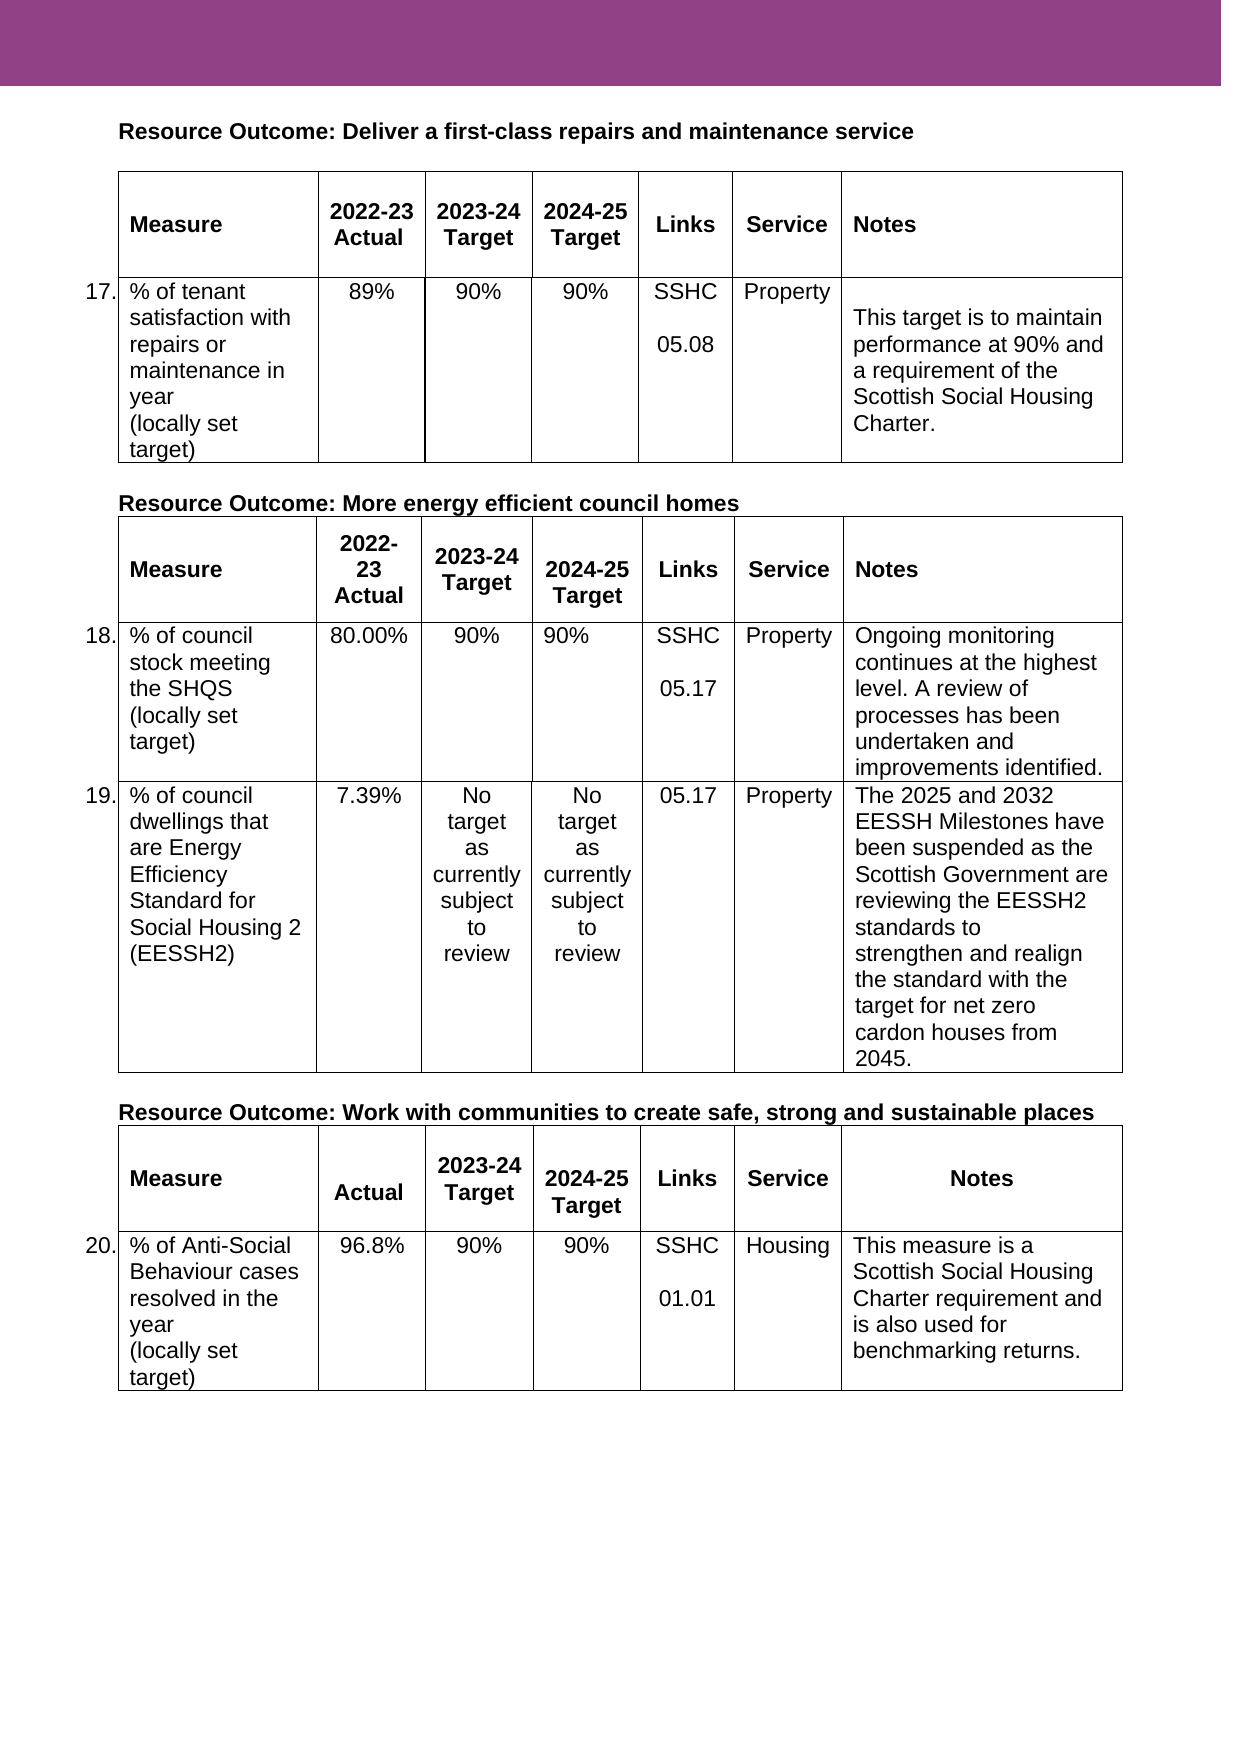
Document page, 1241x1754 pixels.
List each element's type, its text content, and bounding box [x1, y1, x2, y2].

table_header 2024-25 Target [534, 1126, 640, 1231]
table_cell 96.8% [319, 1232, 425, 1390]
table_cell % of Anti-Social Behaviour cases resolved in the year (locally set target) [119, 1232, 318, 1390]
table_cell 90% [532, 278, 638, 462]
table_header Links [639, 172, 732, 277]
table_cell No target as currently subject to review [532, 782, 642, 1072]
table_cell 80.00% [317, 623, 421, 781]
table_header Notes [842, 172, 1122, 277]
table_header Measure [119, 172, 318, 277]
table_header 2022-23 Actual [319, 1126, 425, 1231]
table_header Notes [844, 517, 1122, 622]
table_header Measure [119, 517, 316, 622]
table_cell Property [733, 278, 841, 462]
table_header Links [641, 1126, 734, 1231]
table_cell 90% [534, 1232, 640, 1390]
table_header Service [735, 1126, 841, 1231]
table_header 2023-24 Target [422, 517, 532, 622]
table_cell Housing [735, 1232, 841, 1390]
table_cell The 2025 and 2032 EESSH Milestones have been suspended as the Scottish Government are reviewing the EESSH2 standards to strengthen and realign the standard with the target for net zero cardon houses from 2045. [844, 782, 1122, 1072]
table_cell % of council stock meeting the SHQS (locally set target) [119, 623, 316, 781]
table_header Service [733, 172, 841, 277]
table_header 2024-25 Target [533, 517, 642, 622]
table_cell SSHC 01.01 [641, 1232, 734, 1390]
table_cell % of council dwellings that are Energy Efficiency Standard for Social Housing 2 (EESSH2) [119, 782, 316, 1072]
table_cell No target as currently subject to review [422, 782, 531, 1072]
table_cell This target is to maintain performance at 90% and a requirement of the Scottish Social Housing Charter. [842, 278, 1122, 462]
table_cell SSHC 05.08 [639, 278, 732, 462]
table_header 2024-25 Target [533, 172, 638, 277]
table_cell 90% [426, 278, 531, 462]
table_cell Property [735, 782, 843, 1072]
table_cell % of tenant satisfaction with repairs or maintenance in year (locally set target) [119, 278, 318, 462]
text Resource Outcome: Deliver a first-class repairs and maintenance service [118, 118, 1122, 144]
table_header 2022-23 Actual [317, 517, 421, 622]
table_header 2022-23 Actual [319, 172, 425, 277]
table_header Service [735, 517, 843, 622]
table_header 2023-24 Target [426, 172, 532, 277]
table_cell Ongoing monitoring continues at the highest level. A review of processes has been undertaken and improvements identified. [844, 623, 1122, 781]
table_cell 90% [426, 1232, 533, 1390]
table_cell Property [735, 623, 843, 781]
table_cell 05.17 [643, 782, 734, 1072]
text Resource Outcome: Work with communities to create safe, strong and sustainable places [118, 1099, 1122, 1125]
table_cell 7.39% [317, 782, 421, 1072]
table_cell 90% [533, 623, 642, 781]
text Resource Outcome: More energy efficient council homes [118, 490, 1122, 516]
table_header Notes [842, 1126, 1122, 1231]
table_header 2023-24 Target [426, 1126, 533, 1231]
table_header Links [643, 517, 734, 622]
table_cell 90% [422, 623, 532, 781]
table_header Measure [119, 1126, 318, 1231]
table_cell 89% [319, 278, 424, 462]
table_cell SSHC 05.17 [643, 623, 734, 781]
table_cell This measure is a Scottish Social Housing Charter requirement and is also used for benchmarking returns. [842, 1232, 1122, 1390]
